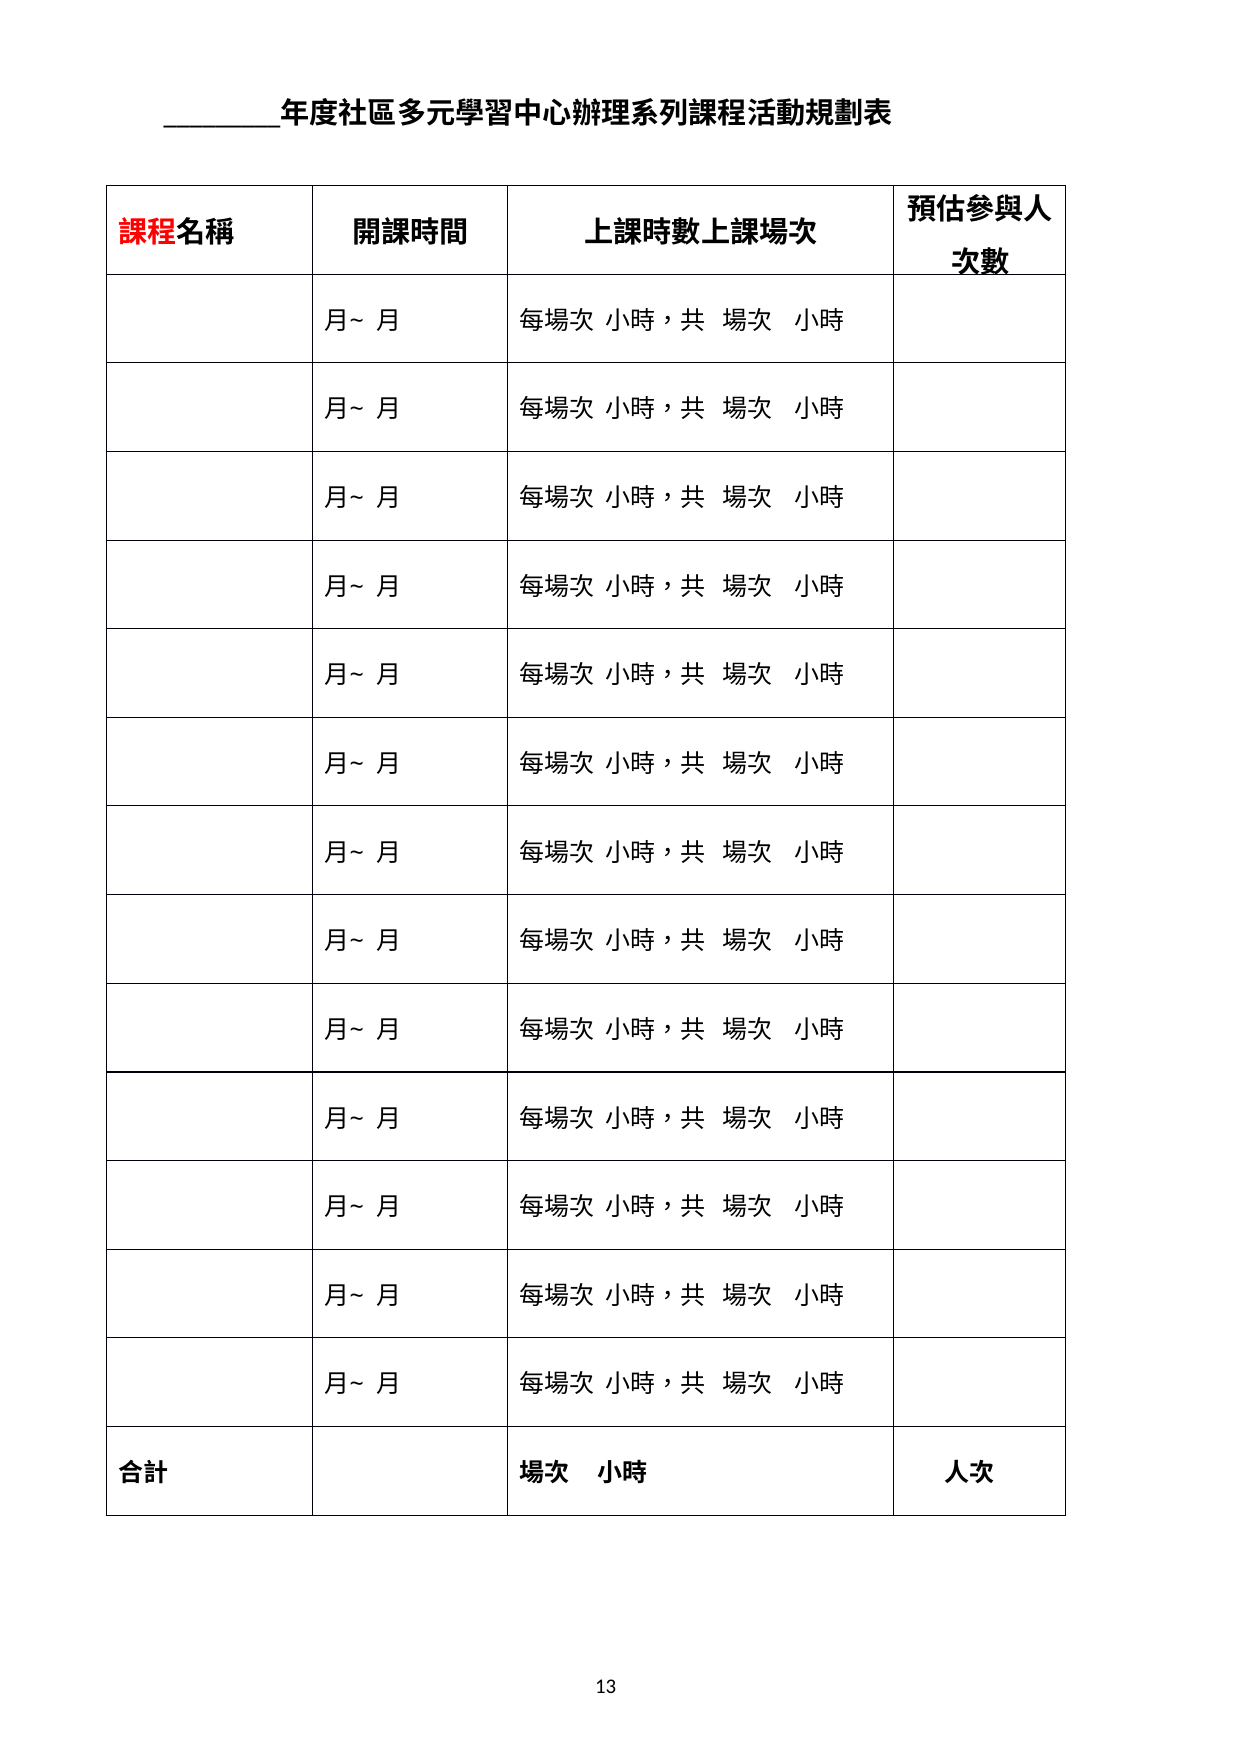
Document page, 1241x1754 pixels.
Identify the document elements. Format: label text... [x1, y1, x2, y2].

table_cell [107, 1250, 312, 1337]
table_cell 月~ 月 [313, 718, 507, 805]
table_cell [313, 1427, 507, 1514]
table_header 課程名稱 [107, 186, 312, 273]
table_cell 月~ 月 [313, 629, 507, 717]
table_cell [107, 895, 312, 983]
table_cell 每場次 小時，共 場次 小時 [508, 1073, 893, 1160]
table_cell 月~ 月 [313, 275, 507, 362]
table_cell [894, 1250, 1065, 1337]
table_cell 每場次 小時，共 場次 小時 [508, 806, 893, 894]
table_cell [107, 718, 312, 805]
table_cell 每場次 小時，共 場次 小時 [508, 629, 893, 717]
table_cell [894, 363, 1065, 451]
table_cell 每場次 小時，共 場次 小時 [508, 1161, 893, 1249]
table_cell 每場次 小時，共 場次 小時 [508, 452, 893, 539]
table_cell [894, 806, 1065, 894]
table_cell 每場次 小時，共 場次 小時 [508, 1338, 893, 1426]
table_cell [894, 895, 1065, 983]
table_cell [894, 452, 1065, 539]
table_cell 月~ 月 [313, 541, 507, 628]
table_cell 場次 小時 [508, 1427, 893, 1514]
table_cell 每場次 小時，共 場次 小時 [508, 718, 893, 805]
table_cell 每場次 小時，共 場次 小時 [508, 363, 893, 451]
table_cell 每場次 小時，共 場次 小時 [508, 275, 893, 362]
table_cell [894, 1338, 1065, 1426]
table_cell 月~ 月 [313, 1073, 507, 1160]
table_cell 合計 [107, 1427, 312, 1514]
table_header 開課時間 [313, 186, 507, 273]
table_cell [107, 1073, 312, 1160]
text _________年度社區多元學習中心辦理系列課程活動規劃表 [118, 89, 1093, 132]
table_cell [894, 984, 1065, 1071]
table_cell 每場次 小時，共 場次 小時 [508, 984, 893, 1071]
table_cell [894, 541, 1065, 628]
table_cell 月~ 月 [313, 1161, 507, 1249]
table_cell 月~ 月 [313, 806, 507, 894]
table_cell 每場次 小時，共 場次 小時 [508, 541, 893, 628]
table_cell [894, 1073, 1065, 1160]
table_cell [107, 629, 312, 717]
table_cell 每場次 小時，共 場次 小時 [508, 1250, 893, 1337]
table_cell [107, 541, 312, 628]
table_cell [107, 363, 312, 451]
table_cell 每場次 小時，共 場次 小時 [508, 895, 893, 983]
table_cell [107, 275, 312, 362]
table_cell [107, 452, 312, 539]
table_cell [894, 718, 1065, 805]
table_cell [107, 984, 312, 1071]
table_cell 月~ 月 [313, 1250, 507, 1337]
table_cell [894, 275, 1065, 362]
table_cell 月~ 月 [313, 363, 507, 451]
table_cell [107, 806, 312, 894]
table_cell [107, 1338, 312, 1426]
table_cell [894, 629, 1065, 717]
table_cell 月~ 月 [313, 1338, 507, 1426]
table_cell [107, 1161, 312, 1249]
table_header 上課時數上課場次 [508, 186, 893, 273]
table_cell 月~ 月 [313, 452, 507, 539]
table_header 預估參與人次數 [894, 186, 1065, 273]
table_cell 月~ 月 [313, 895, 507, 983]
table_cell [894, 1161, 1065, 1249]
table_cell 月~ 月 [313, 984, 507, 1071]
table_cell 人次 [894, 1427, 1065, 1514]
